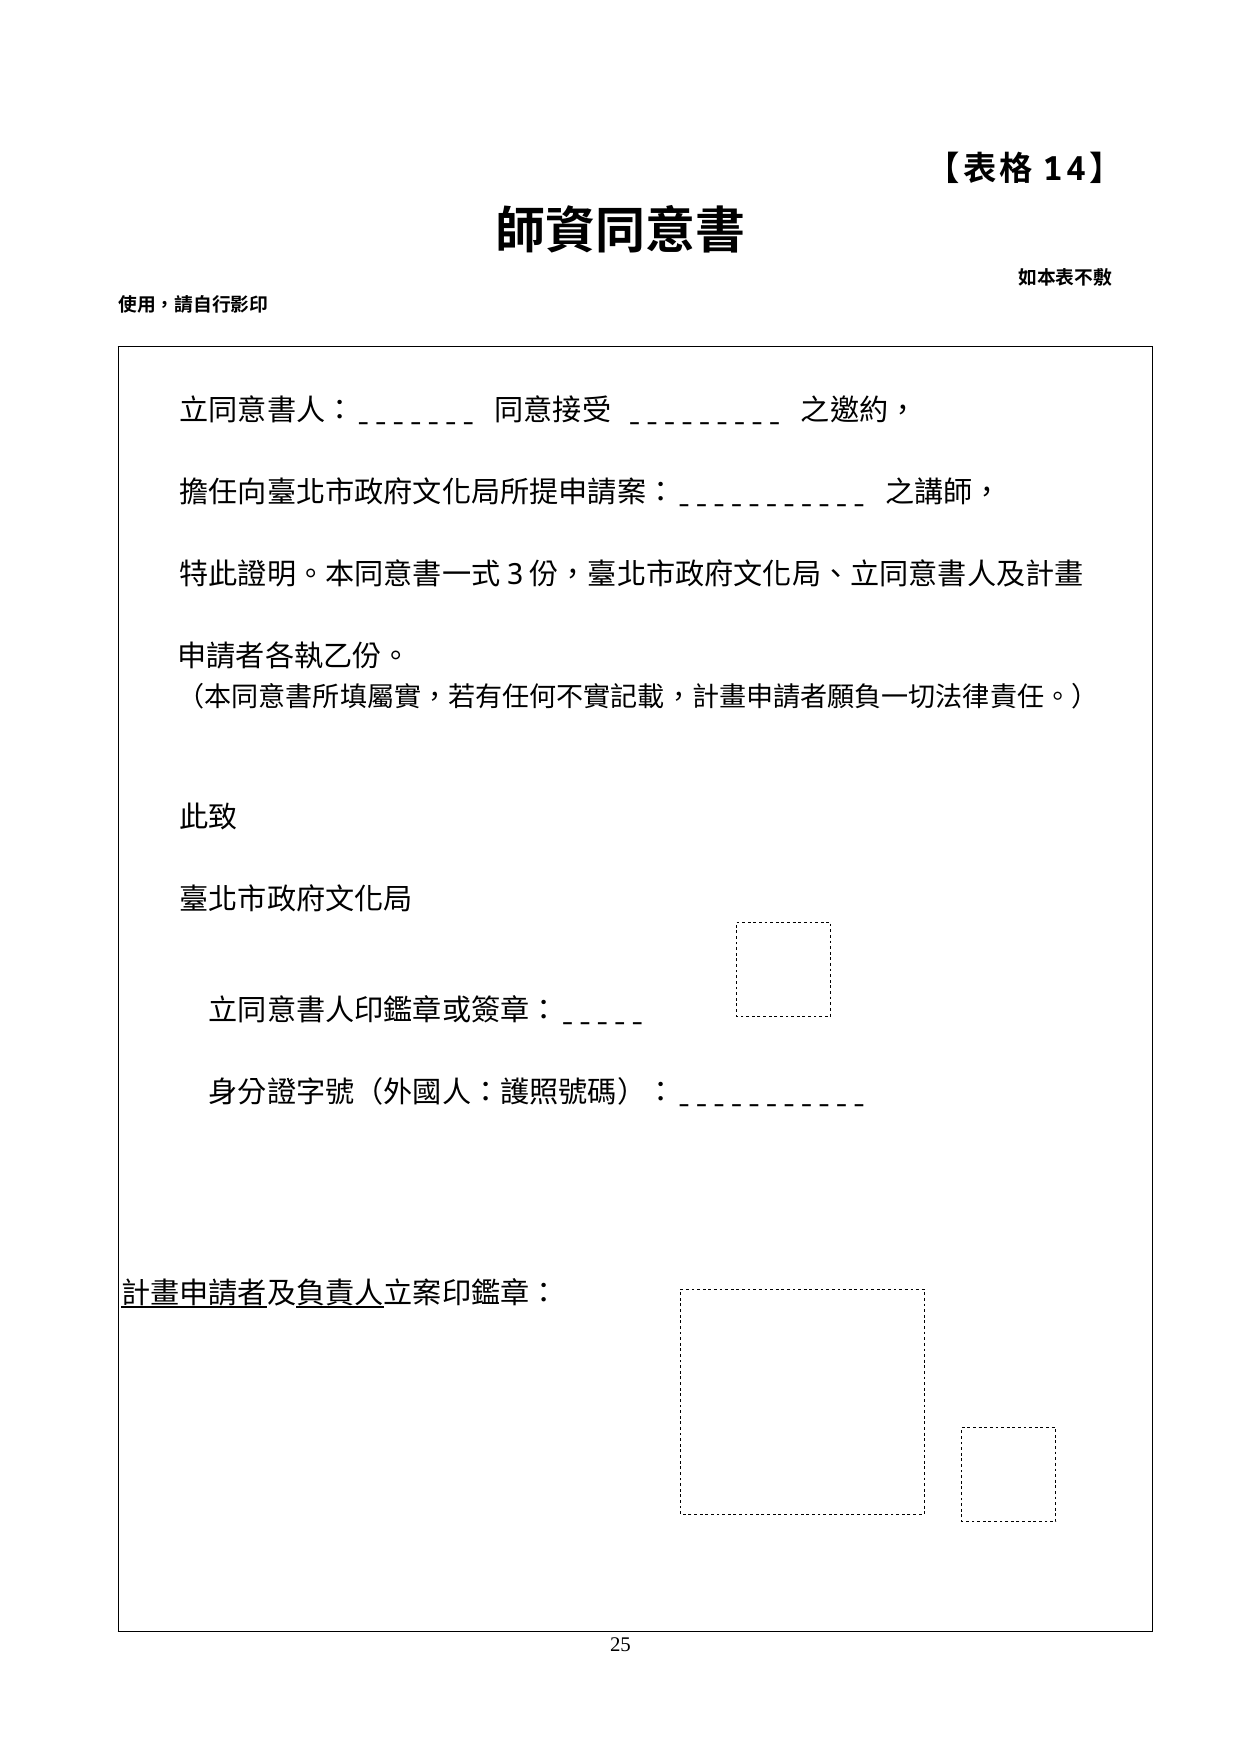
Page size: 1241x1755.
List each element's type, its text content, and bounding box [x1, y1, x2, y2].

text 【表格14】 [118, 142, 1122, 190]
table_header 立同意書人：ˍˍˍˍˍˍˍ 同意接受 ˍˍˍˍˍˍˍˍˍ 之邀約， 擔任向臺北市政府文化局所提申請案：ˍˍˍˍˍˍˍˍˍˍˍ 之講師， 特此證明。本同意書一式3份，臺北市政府文化局、立同意書人及計畫 申請者各執乙份。 （本同意書所填屬實，若有任何不實記載，計畫申請者願負一切法律責任。） 此致 臺北市政府文化局 立同意書人印鑑章或簽章：ˍˍˍˍˍ 身分證字號（外國人：護照號碼）：ˍˍˍˍˍˍˍˍˍˍˍ 計畫申請者及負責人立案印鑑章： [119, 347, 1152, 1631]
text 如本表不敷使用，請自行影印 [118, 263, 1122, 317]
text 師資同意書 [118, 190, 1122, 263]
